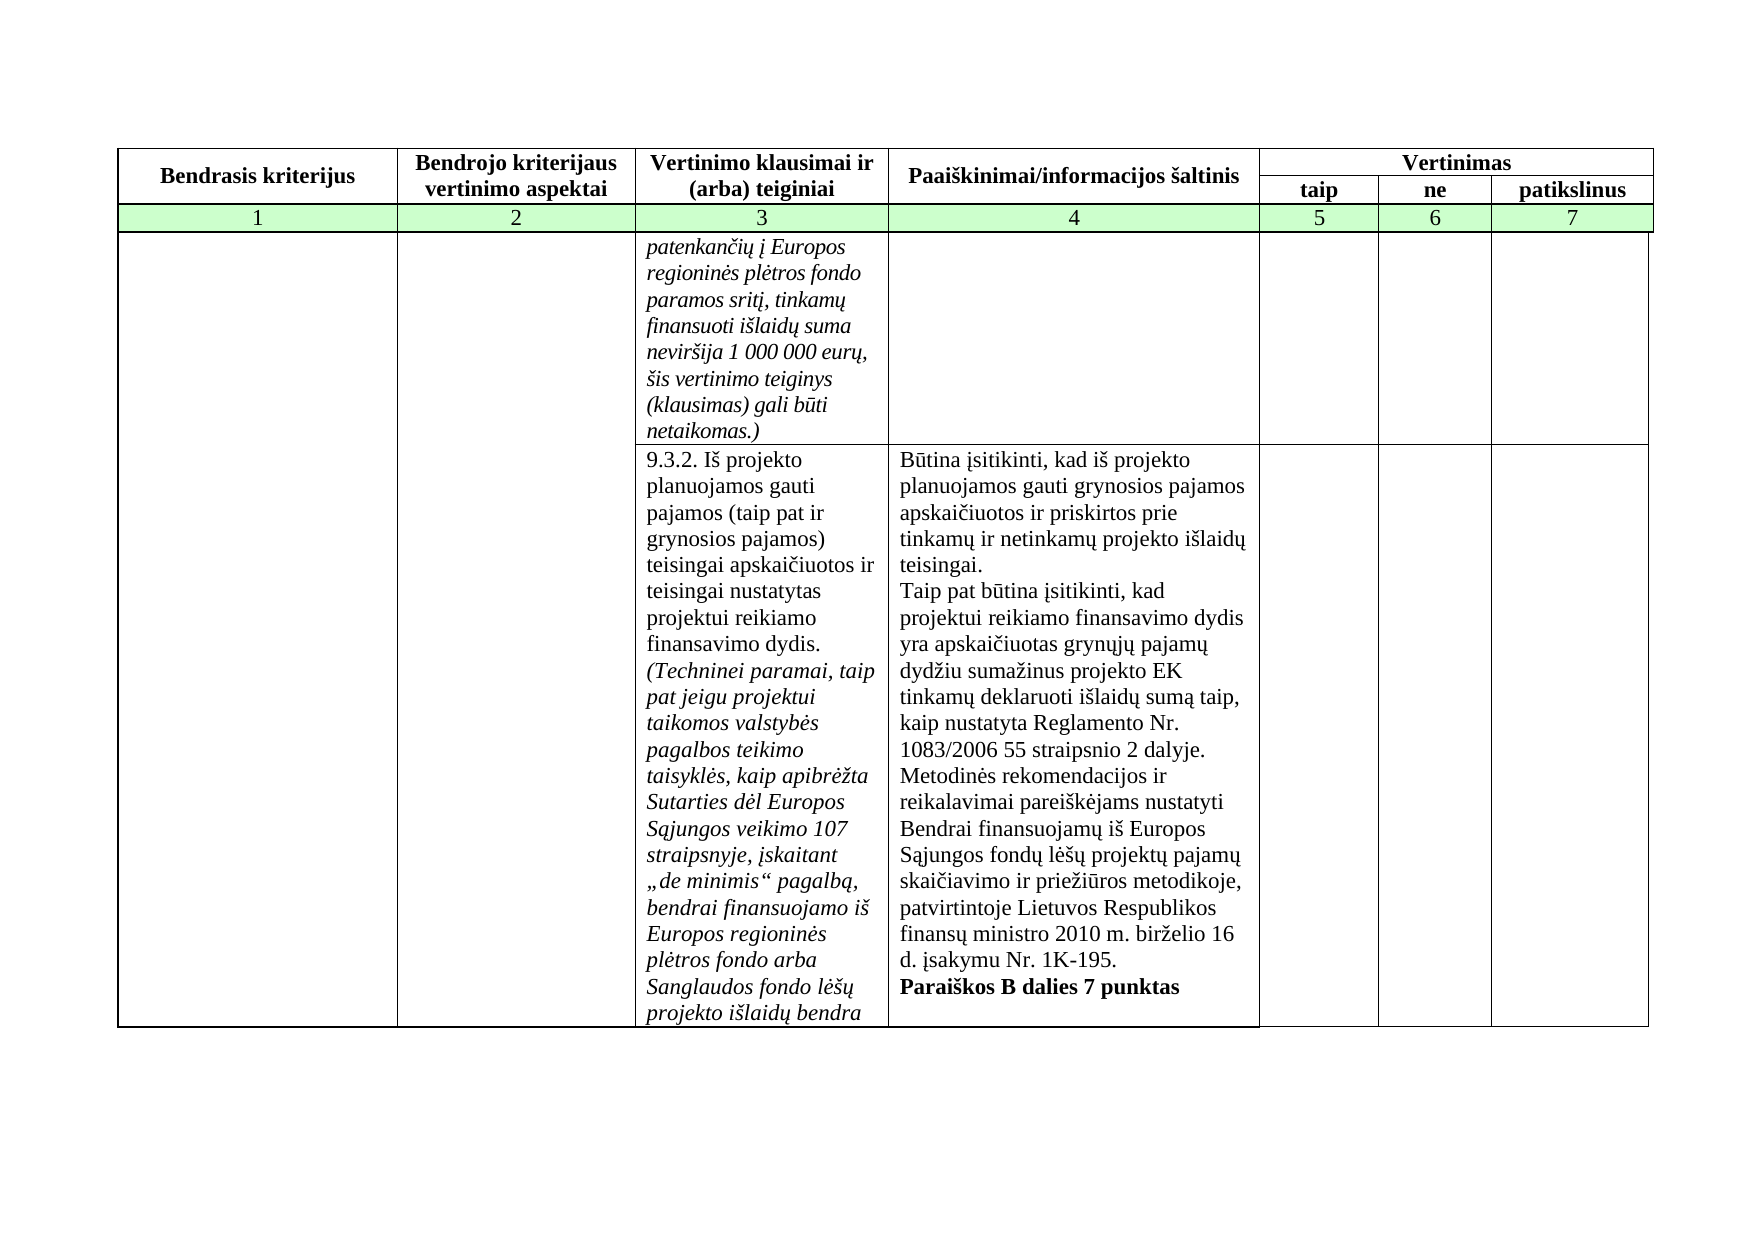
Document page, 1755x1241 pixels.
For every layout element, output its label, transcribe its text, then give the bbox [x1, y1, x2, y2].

table_cell [119, 233, 397, 1026]
table_cell [1260, 445, 1378, 1026]
table_cell 3 [636, 205, 888, 231]
table_cell [1260, 233, 1378, 444]
table_cell patikslinus [1492, 176, 1653, 202]
table_header Vertinimas [1260, 149, 1653, 175]
table_header Paaiškinimai/informacijos šaltinis [889, 149, 1259, 202]
table_cell ne [1379, 176, 1491, 202]
table_cell 4 [889, 205, 1259, 231]
table_cell [1492, 233, 1648, 444]
table_cell [1379, 233, 1491, 444]
table_cell 7 [1492, 205, 1653, 231]
table_header Bendrojo kriterijaus vertinimo aspektai [398, 149, 635, 202]
table_cell patenkančių į Europos regioninės plėtros fondo paramos sritį, tinkamų finansuoti išlaidų suma neviršija 1 000 000 eurų, šis vertinimo teiginys (klausimas) gali būti netaikomas.) [636, 233, 888, 444]
table_cell [1649, 233, 1653, 444]
table_cell taip [1260, 176, 1378, 202]
table_cell 1 [119, 205, 397, 231]
table_header Vertinimo klausimai ir (arba) teiginiai [636, 149, 888, 202]
table_header Bendrasis kriterijus [119, 149, 397, 202]
table_cell [1492, 445, 1648, 1026]
table_cell [1649, 444, 1653, 1026]
table_cell 6 [1379, 205, 1491, 231]
table_cell 2 [398, 205, 635, 231]
table_cell 9.3.2. Iš projekto planuojamos gauti pajamos (taip pat ir grynosios pajamos) teisingai apskaičiuotos ir teisingai nustatytas projektui reikiamo finansavimo dydis. (Techninei paramai, taip pat jeigu projektui taikomos valstybės pagalbos teikimo taisyklės, kaip apibrėžta Sutarties dėl Europos Sąjungos veikimo 107 straipsnyje, įskaitant „de minimis“ pagalbą, bendrai finansuojamo iš Europos regioninės plėtros fondo arba Sanglaudos fondo lėšų projekto išlaidų bendra [636, 445, 888, 1026]
table_cell [398, 233, 635, 1026]
table_cell Būtina įsitikinti, kad iš projekto planuojamos gauti grynosios pajamos apskaičiuotos ir priskirtos prie tinkamų ir netinkamų projekto išlaidų teisingai. Taip pat būtina įsitikinti, kad projektui reikiamo finansavimo dydis yra apskaičiuotas grynųjų pajamų dydžiu sumažinus projekto EK tinkamų deklaruoti išlaidų sumą taip, kaip nustatyta Reglamento Nr. 1083/2006 55 straipsnio 2 dalyje. Metodinės rekomendacijos ir reikalavimai pareiškėjams nustatyti Bendrai finansuojamų iš Europos Sąjungos fondų lėšų projektų pajamų skaičiavimo ir priežiūros metodikoje, patvirtintoje Lietuvos Respublikos finansų ministro 2010 m. birželio 16 d. įsakymu Nr. 1K-195. Paraiškos B dalies 7 punktas [889, 445, 1259, 1026]
table_cell [1379, 445, 1491, 1026]
table_cell [889, 233, 1259, 444]
table_cell 5 [1260, 205, 1378, 231]
